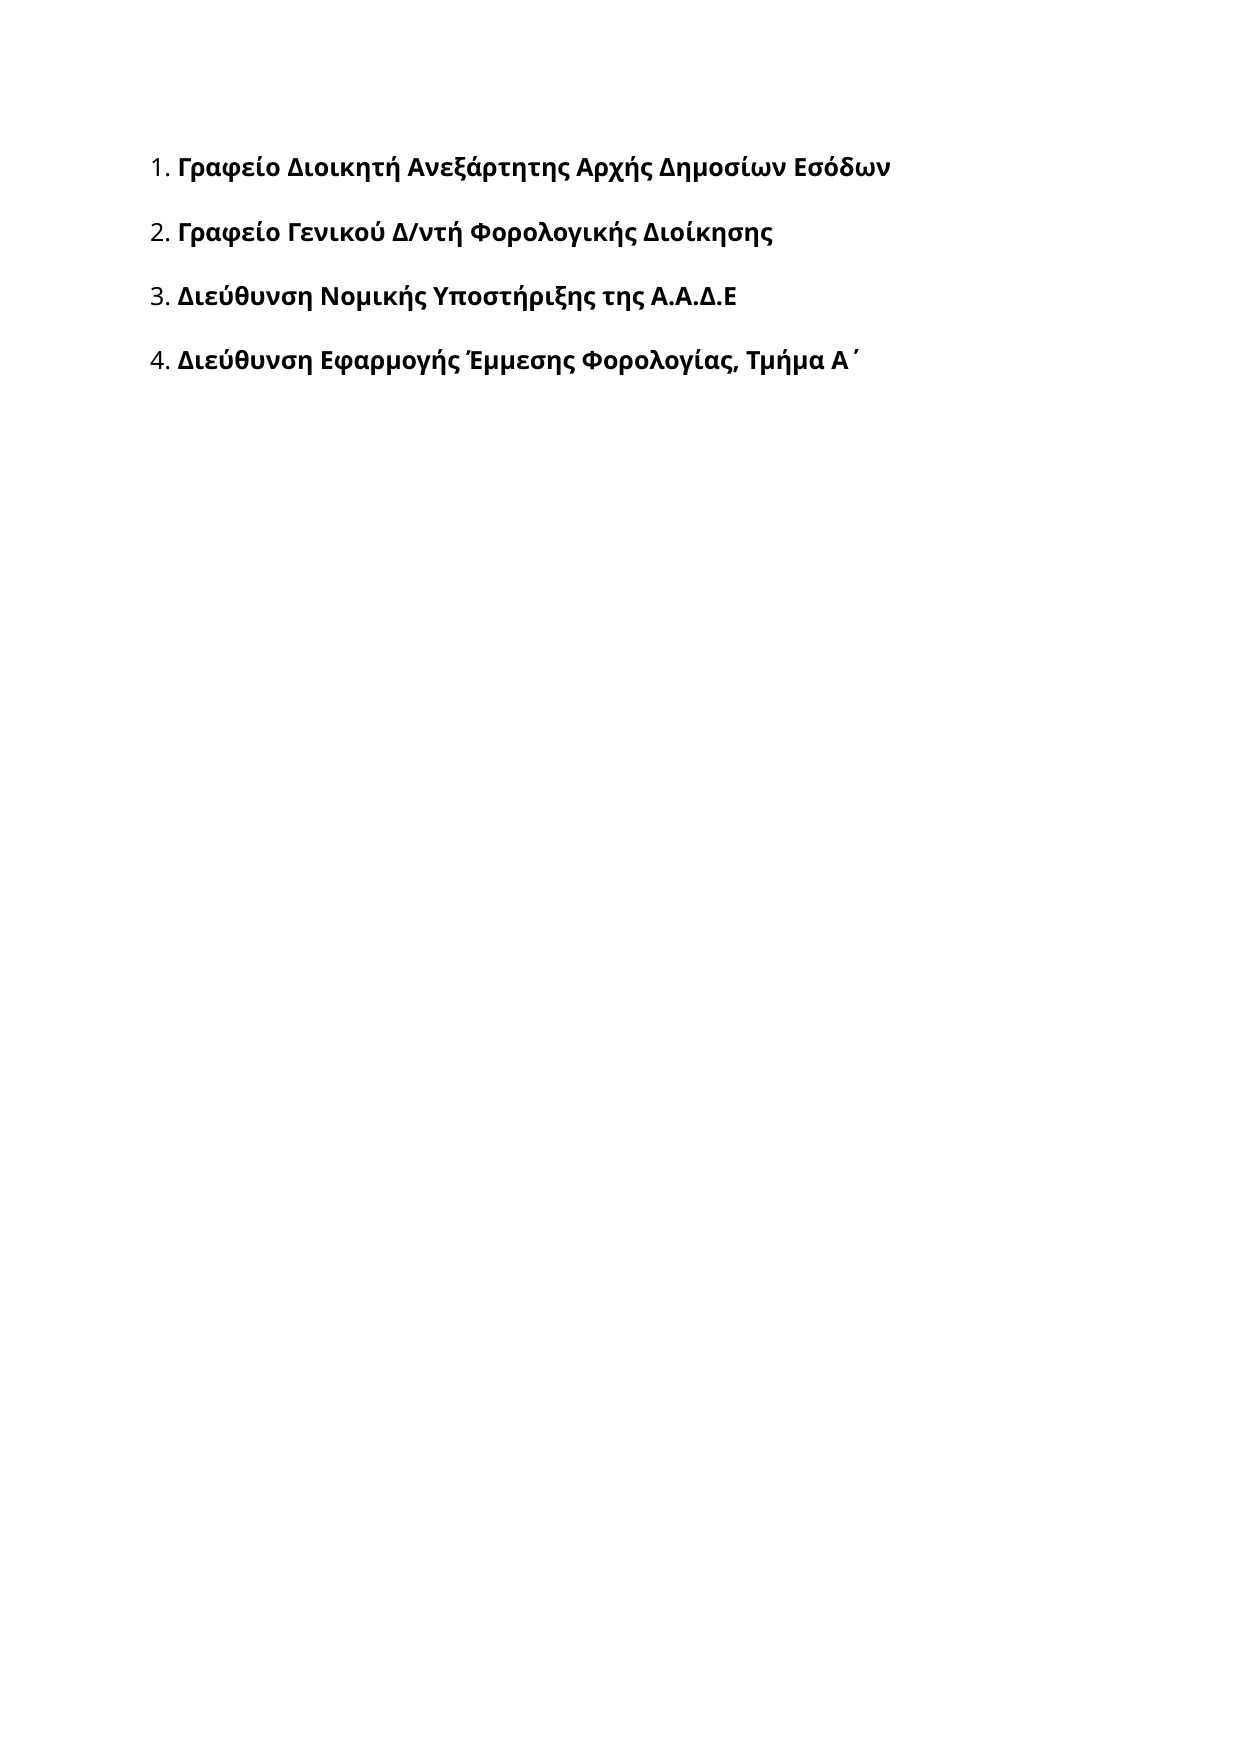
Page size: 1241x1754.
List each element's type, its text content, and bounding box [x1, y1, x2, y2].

text 3. Διεύθυνση Νομικής Υποστήριξης της Α.Α.Δ.Ε [150, 278, 1090, 312]
text 4. Διεύθυνση Εφαρμογής Έμμεσης Φορολογίας, Τμήμα Α΄ [150, 342, 1090, 377]
text 1. Γραφείο Διοικητή Ανεξάρτητης Αρχής Δημοσίων Εσόδων [150, 150, 1090, 184]
text 2. Γραφείο Γενικού Δ/ντή Φορολογικής Διοίκησης [150, 214, 1090, 248]
